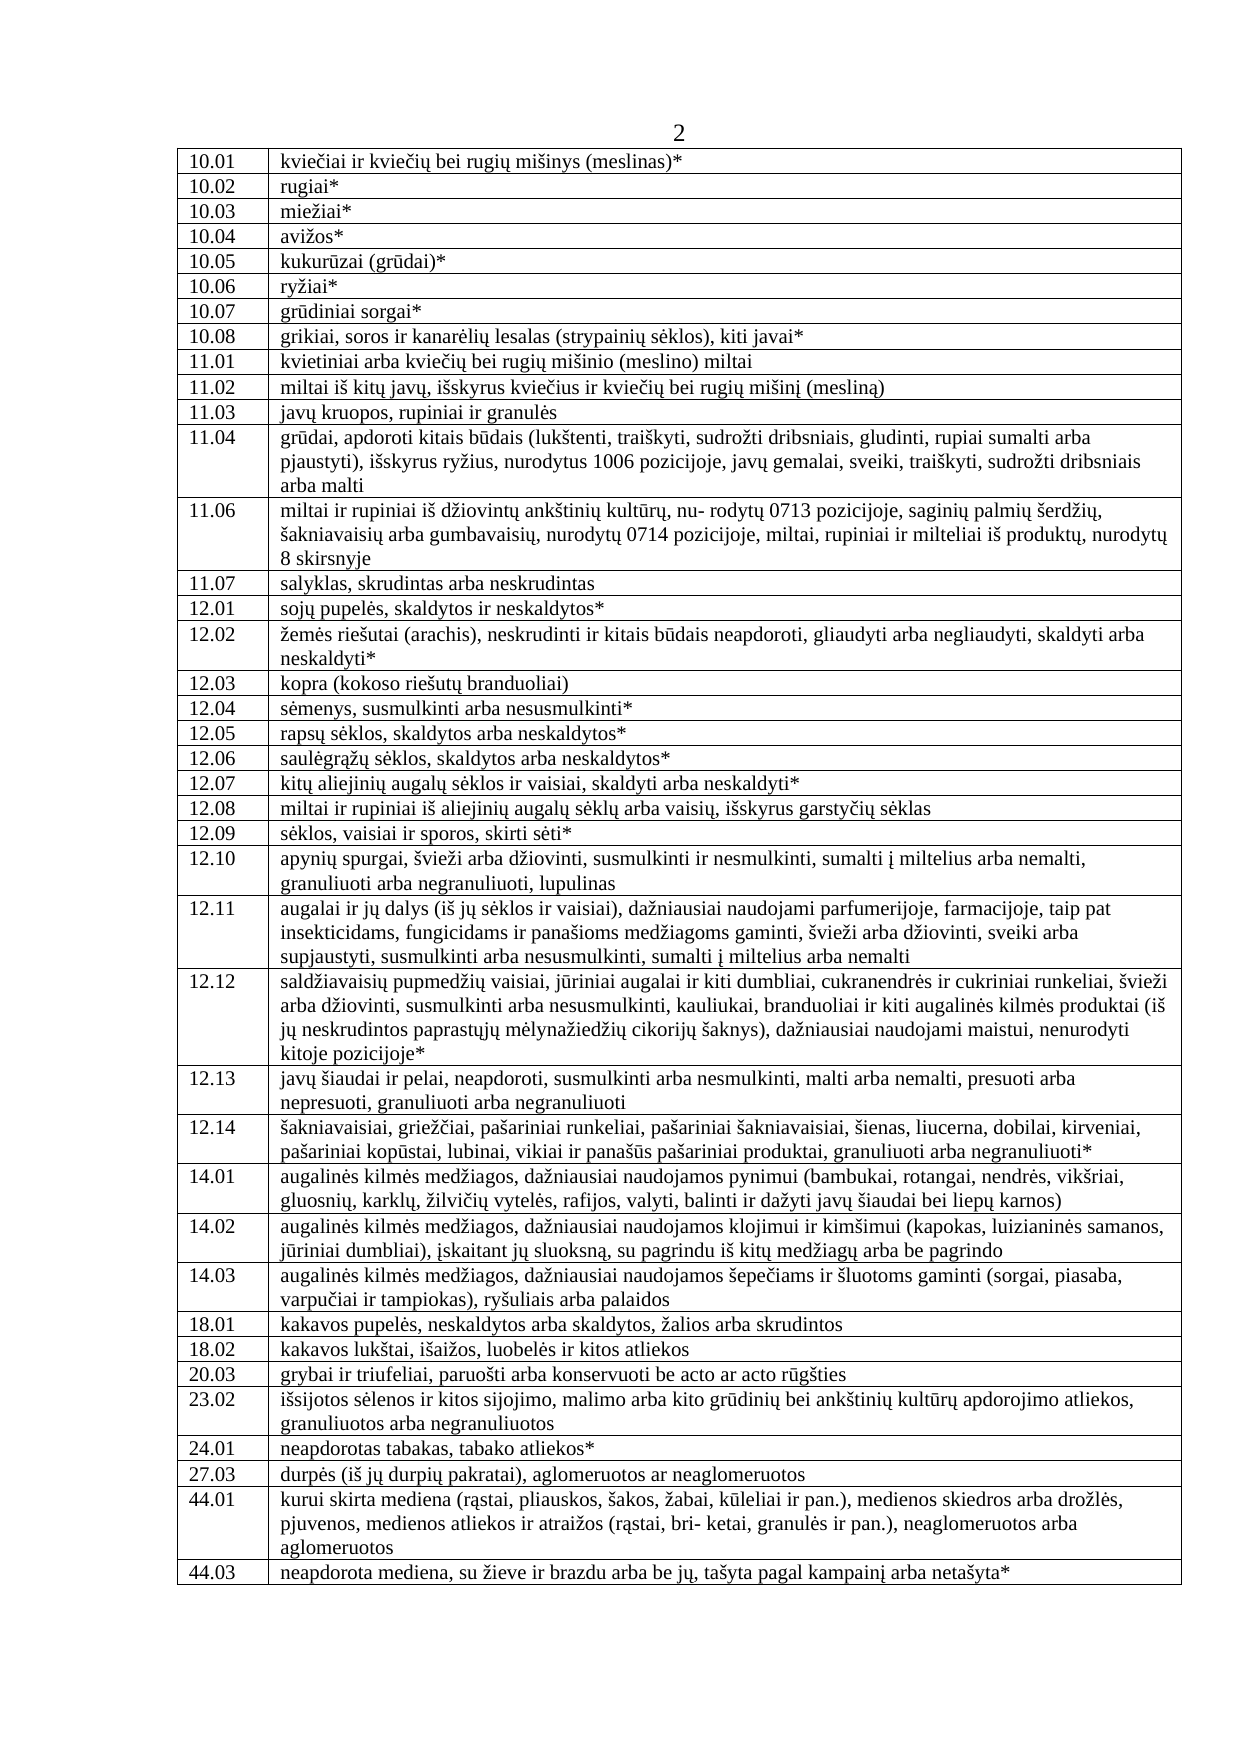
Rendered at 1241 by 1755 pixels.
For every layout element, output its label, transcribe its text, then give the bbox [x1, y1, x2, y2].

table_cell 11.02 [178, 375, 268, 399]
table_cell 11.06 [178, 498, 268, 570]
table_cell kvietiniai arba kviečių bei rugių mišinio (meslino) miltai [269, 350, 1181, 373]
table_cell 18.02 [178, 1337, 268, 1361]
table_cell 10.03 [178, 199, 268, 223]
table_cell augalinės kilmės medžiagos, dažniausiai naudojamos klojimui ir kimšimui (kapokas, luizianinės samanos, jūriniai dumbliai), įskaitant jų sluoksną, su pagrindu iš kitų medžiagų arba be pagrindo [269, 1214, 1181, 1262]
table_cell salyklas, skrudintas arba neskrudintas [269, 571, 1181, 595]
table_cell kakavos pupelės, neskaldytos arba skaldytos, žalios arba skrudintos [269, 1312, 1181, 1336]
table_cell 12.13 [178, 1066, 268, 1114]
table_cell kakavos lukštai, išaižos, luobelės ir kitos atliekos [269, 1337, 1181, 1361]
table_cell sėklos, vaisiai ir sporos, skirti sėti* [269, 821, 1181, 845]
table_cell kviečiai ir kviečių bei rugių mišinys (meslinas)* [269, 149, 1181, 173]
table_cell durpės (iš jų durpių pakratai), aglomeruotos ar neaglomeruotos [269, 1461, 1181, 1486]
table_cell ryžiai* [269, 274, 1181, 298]
table_cell 11.03 [178, 400, 268, 424]
table_cell miežiai* [269, 199, 1181, 223]
table_cell sėmenys, susmulkinti arba nesusmulkinti* [269, 696, 1181, 720]
table_cell 12.10 [178, 846, 268, 894]
table_cell saulėgrąžų sėklos, skaldytos arba neskaldytos* [269, 746, 1181, 770]
table_cell 11.07 [178, 571, 268, 595]
table_cell augalinės kilmės medžiagos, dažniausiai naudojamos šepečiams ir šluotoms gaminti (sorgai, piasaba, varpučiai ir tampiokas), ryšuliais arba palaidos [269, 1263, 1181, 1311]
table_cell 44.01 [178, 1487, 268, 1559]
table_cell augalai ir jų dalys (iš jų sėklos ir vaisiai), dažniausiai naudojami parfumerijoje, farmacijoje, taip pat insekticidams, fungicidams ir panašioms medžiagoms gaminti, švieži arba džiovinti, sveiki arba supjaustyti, susmulkinti arba nesusmulkinti, sumalti į miltelius arba nemalti [269, 896, 1181, 968]
table_cell 18.01 [178, 1312, 268, 1336]
table_cell išsijotos sėlenos ir kitos sijojimo, malimo arba kito grūdinių bei ankštinių kultūrų apdorojimo atliekos, granuliuotos arba negranuliuotos [269, 1387, 1181, 1435]
table_cell 10.06 [178, 274, 268, 298]
table_cell 14.02 [178, 1214, 268, 1262]
table_cell saldžiavaisių pupmedžių vaisiai, jūriniai augalai ir kiti dumbliai, cukranendrės ir cukriniai runkeliai, švieži arba džiovinti, susmulkinti arba nesusmulkinti, kauliukai, branduoliai ir kiti augalinės kilmės produktai (iš jų neskrudintos paprastųjų mėlynažiedžių cikorijų šaknys), dažniausiai naudojami maistui, nenurodyti kitoje pozicijoje* [269, 969, 1181, 1065]
table_cell 12.07 [178, 771, 268, 795]
table_cell 20.03 [178, 1362, 268, 1386]
table_cell sojų pupelės, skaldytos ir neskaldytos* [269, 596, 1181, 620]
table_cell rugiai* [269, 174, 1181, 198]
table_cell 14.01 [178, 1164, 268, 1212]
table_cell 12.03 [178, 671, 268, 695]
table_cell 11.01 [178, 350, 268, 373]
table_cell 12.08 [178, 796, 268, 820]
table_cell grūdai, apdoroti kitais būdais (lukštenti, traiškyti, sudrožti dribsniais, gludinti, rupiai sumalti arba pjaustyti), išskyrus ryžius, nurodytus 1006 pozicijoje, javų gemalai, sveiki, traiškyti, sudrožti dribsniais arba malti [269, 425, 1181, 497]
table_cell 12.14 [178, 1115, 268, 1163]
table_cell miltai ir rupiniai iš aliejinių augalų sėklų arba vaisių, išskyrus garstyčių sėklas [269, 796, 1181, 820]
table_cell 44.03 [178, 1560, 268, 1584]
table_cell apynių spurgai, švieži arba džiovinti, susmulkinti ir nesmulkinti, sumalti į miltelius arba nemalti, granuliuoti arba negranuliuoti, lupulinas [269, 846, 1181, 894]
table_cell 12.01 [178, 596, 268, 620]
table_cell 10.01 [178, 149, 268, 173]
table_cell 10.05 [178, 249, 268, 273]
table_cell miltai iš kitų javų, išskyrus kviečius ir kviečių bei rugių mišinį (mesliną) [269, 375, 1181, 399]
table_cell rapsų sėklos, skaldytos arba neskaldytos* [269, 721, 1181, 745]
table_cell žemės riešutai (arachis), neskrudinti ir kitais būdais neapdoroti, gliaudyti arba negliaudyti, skaldyti arba neskaldyti* [269, 621, 1181, 669]
table_cell kukurūzai (grūdai)* [269, 249, 1181, 273]
table_cell 12.04 [178, 696, 268, 720]
table_cell 12.09 [178, 821, 268, 845]
table_cell 10.08 [178, 324, 268, 348]
table_cell augalinės kilmės medžiagos, dažniausiai naudojamos pynimui (bambukai, rotangai, nendrės, vikšriai, gluosnių, karklų, žilvičių vytelės, rafijos, valyti, balinti ir dažyti javų šiaudai bei liepų karnos) [269, 1164, 1181, 1212]
table_cell grybai ir triufeliai, paruošti arba konservuoti be acto ar acto rūgšties [269, 1362, 1181, 1386]
table_cell 14.03 [178, 1263, 268, 1311]
table_cell neapdorota mediena, su žieve ir brazdu arba be jų, tašyta pagal kampainį arba netašyta* [269, 1560, 1181, 1584]
table_cell javų kruopos, rupiniai ir granulės [269, 400, 1181, 424]
table_cell 10.04 [178, 224, 268, 248]
table_cell 12.02 [178, 621, 268, 669]
table_cell 27.03 [178, 1461, 268, 1486]
table_cell šakniavaisiai, griežčiai, pašariniai runkeliai, pašariniai šakniavaisiai, šienas, liucerna, dobilai, kirveniai, pašariniai kopūstai, lubinai, vikiai ir panašūs pašariniai produktai, granuliuoti arba negranuliuoti* [269, 1115, 1181, 1163]
table_cell 11.04 [178, 425, 268, 497]
table_cell kopra (kokoso riešutų branduoliai) [269, 671, 1181, 695]
table_cell 23.02 [178, 1387, 268, 1435]
table_cell 12.05 [178, 721, 268, 745]
table_cell javų šiaudai ir pelai, neapdoroti, susmulkinti arba nesmulkinti, malti arba nemalti, presuoti arba nepresuoti, granuliuoti arba negranuliuoti [269, 1066, 1181, 1114]
table_cell 24.01 [178, 1436, 268, 1460]
table_cell avižos* [269, 224, 1181, 248]
table_cell grūdiniai sorgai* [269, 299, 1181, 323]
table_cell 10.02 [178, 174, 268, 198]
table_cell 10.07 [178, 299, 268, 323]
table_cell kitų aliejinių augalų sėklos ir vaisiai, skaldyti arba neskaldyti* [269, 771, 1181, 795]
table_cell miltai ir rupiniai iš džiovintų ankštinių kultūrų, nu- rodytų 0713 pozicijoje, saginių palmių šerdžių, šakniavaisių arba gumbavaisių, nurodytų 0714 pozicijoje, miltai, rupiniai ir milteliai iš produktų, nurodytų 8 skirsnyje [269, 498, 1181, 570]
table_cell neapdorotas tabakas, tabako atliekos* [269, 1436, 1181, 1460]
table_cell 12.11 [178, 896, 268, 968]
table_cell 12.06 [178, 746, 268, 770]
table_cell grikiai, soros ir kanarėlių lesalas (strypainių sėklos), kiti javai* [269, 324, 1181, 348]
table_cell 12.12 [178, 969, 268, 1065]
table_cell kurui skirta mediena (rąstai, pliauskos, šakos, žabai, kūleliai ir pan.), medienos skiedros arba drožlės, pjuvenos, medienos atliekos ir atraižos (rąstai, bri- ketai, granulės ir pan.), neaglomeruotos arba aglomeruotos [269, 1487, 1181, 1559]
